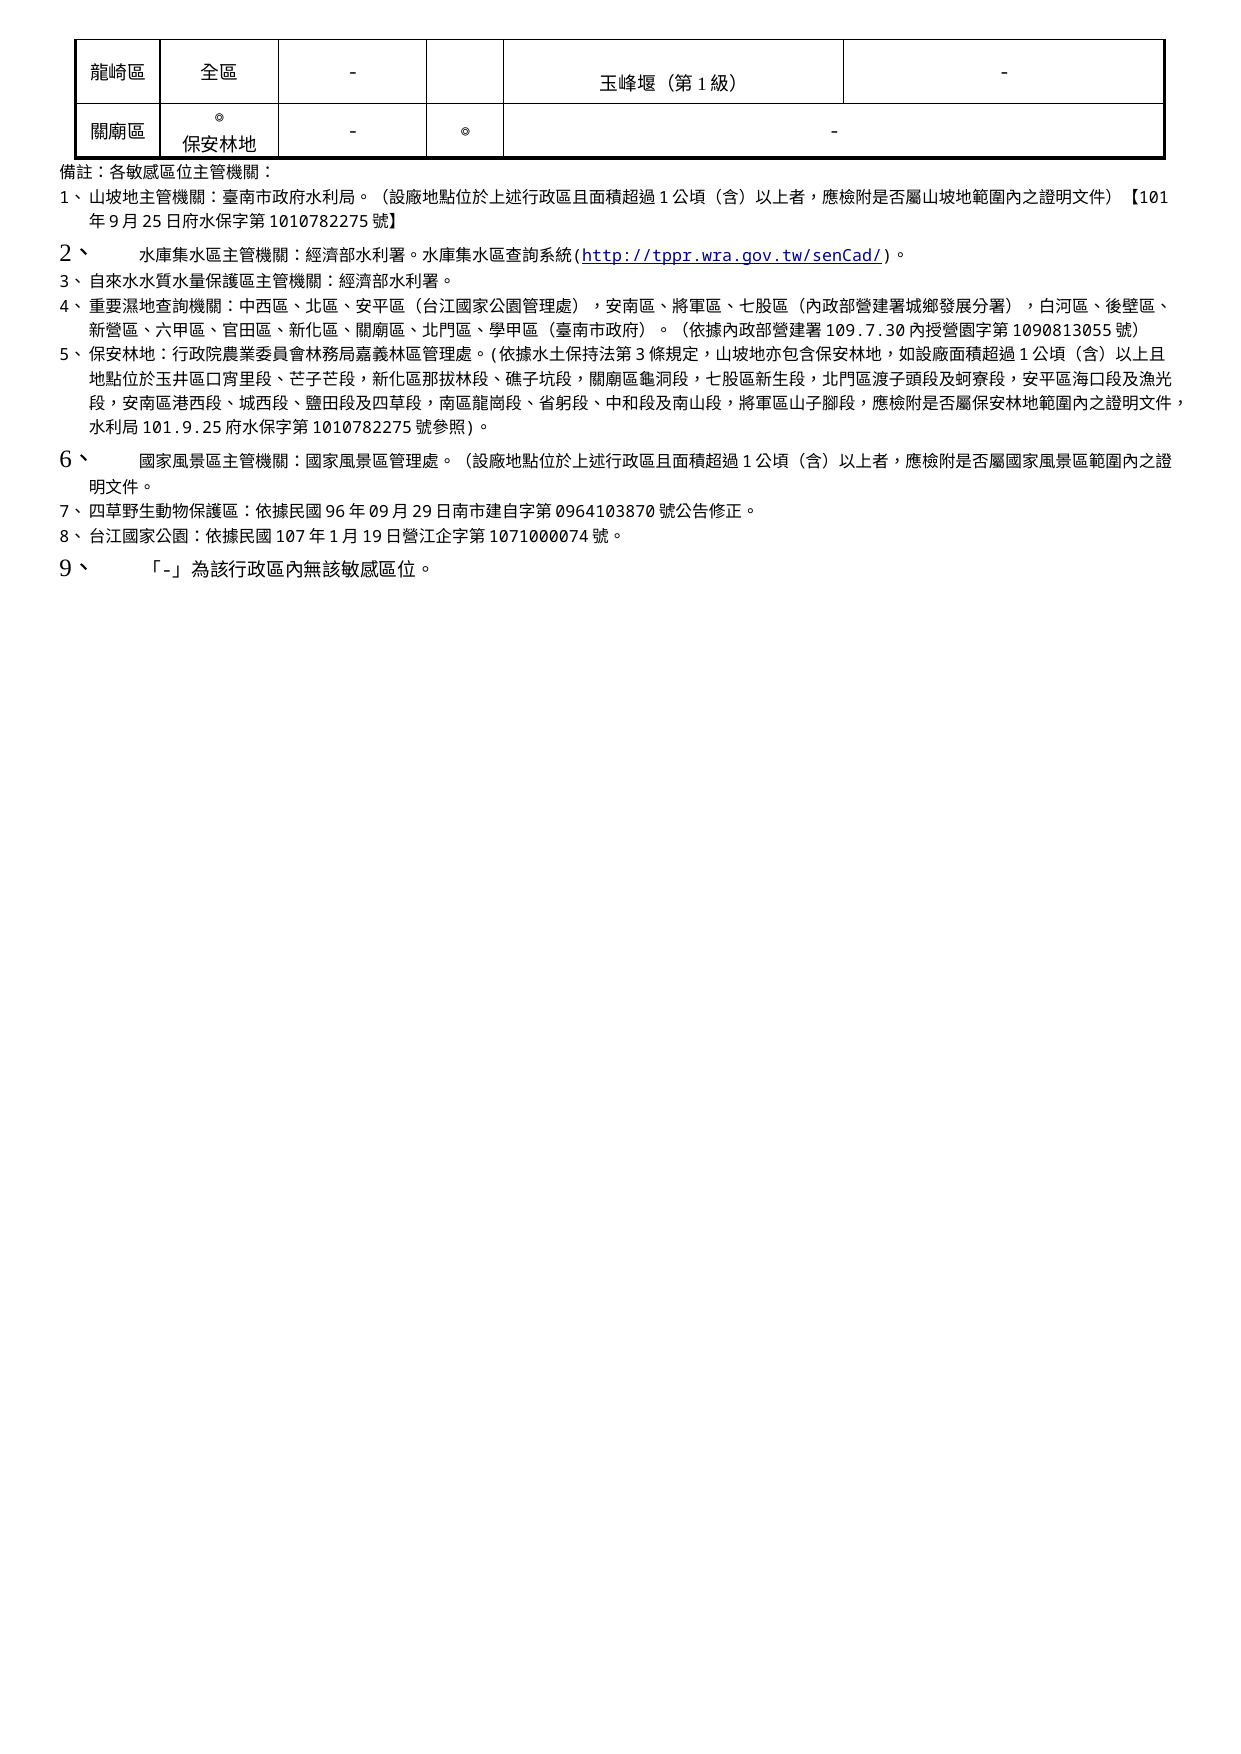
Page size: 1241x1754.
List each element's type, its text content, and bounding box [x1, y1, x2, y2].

table_cell 玉峰堰（第1級） [504, 40, 843, 103]
list 國家風景區主管機關：國家風景區管理處。（設廠地點位於上述行政區且面積超過1公頃（含）以上者，應檢附是否屬國家風景區範圍內之證明文件。 [59, 438, 1181, 498]
list 自來水水質水量保護區主管機關：經濟部水利署。 [59, 268, 1181, 293]
table_cell - [504, 104, 1163, 156]
list 台江國家公園：依據民國107年1月19日營江企字第1071000074號。 [59, 523, 1181, 547]
table_cell ◎ 保安林地 [161, 104, 278, 156]
list 山坡地主管機關：臺南市政府水利局。（設廠地點位於上述行政區且面積超過1公頃（含）以上者，應檢附是否屬山坡地範圍內之證明文件）【101年9月25日府水保字第1010782275號】 [59, 184, 1181, 232]
table_cell 關廟區 [77, 104, 159, 156]
list 重要濕地查詢機關：中西區、北區、安平區（台江國家公園管理處），安南區、將軍區、七股區（內政部營建署城鄉發展分署），白河區、後壁區、新營區、六甲區、官田區、新化區、關廟區、北門區、學甲區（臺南市政府）。（依據內政部營建署109.7.30內授營園字第1090813055號） [59, 293, 1181, 341]
list 四草野生動物保護區：依據民國96年09月29日南市建自字第0964103870號公告修正。 [59, 498, 1181, 523]
list 保安林地：行政院農業委員會林務局嘉義林區管理處。(依據水土保持法第3條規定，山坡地亦包含保安林地，如設廠面積超過1公頃（含）以上且地點位於玉井區口宵里段、芒子芒段，新化區那拔林段、礁子坑段，關廟區龜洞段，七股區新生段，北門區渡子頭段及蚵寮段，安平區海口段及漁光段，安南區港西段、城西段、鹽田段及四草段，南區龍崗段、省躬段、中和段及南山段，將軍區山子腳段，應檢附是否屬保安林地範圍內之證明文件，水利局101.9.25府水保字第1010782275號參照)。 [59, 341, 1181, 438]
table_cell - [844, 40, 1163, 103]
table_cell ◎ [427, 104, 503, 156]
table_cell - [279, 40, 426, 103]
table_cell 全區 [161, 40, 278, 103]
text 備註：各敏感區位主管機關： [59, 159, 1181, 184]
list 「-」為該行政區內無該敏感區位。 [59, 547, 1181, 583]
table_cell 龍崎區 [77, 40, 159, 103]
table_cell [427, 40, 503, 103]
list 水庫集水區主管機關：經濟部水利署。水庫集水區查詢系統(http://tppr.wra.gov.tw/senCad/)。 [59, 232, 1181, 268]
table_cell - [279, 104, 426, 156]
